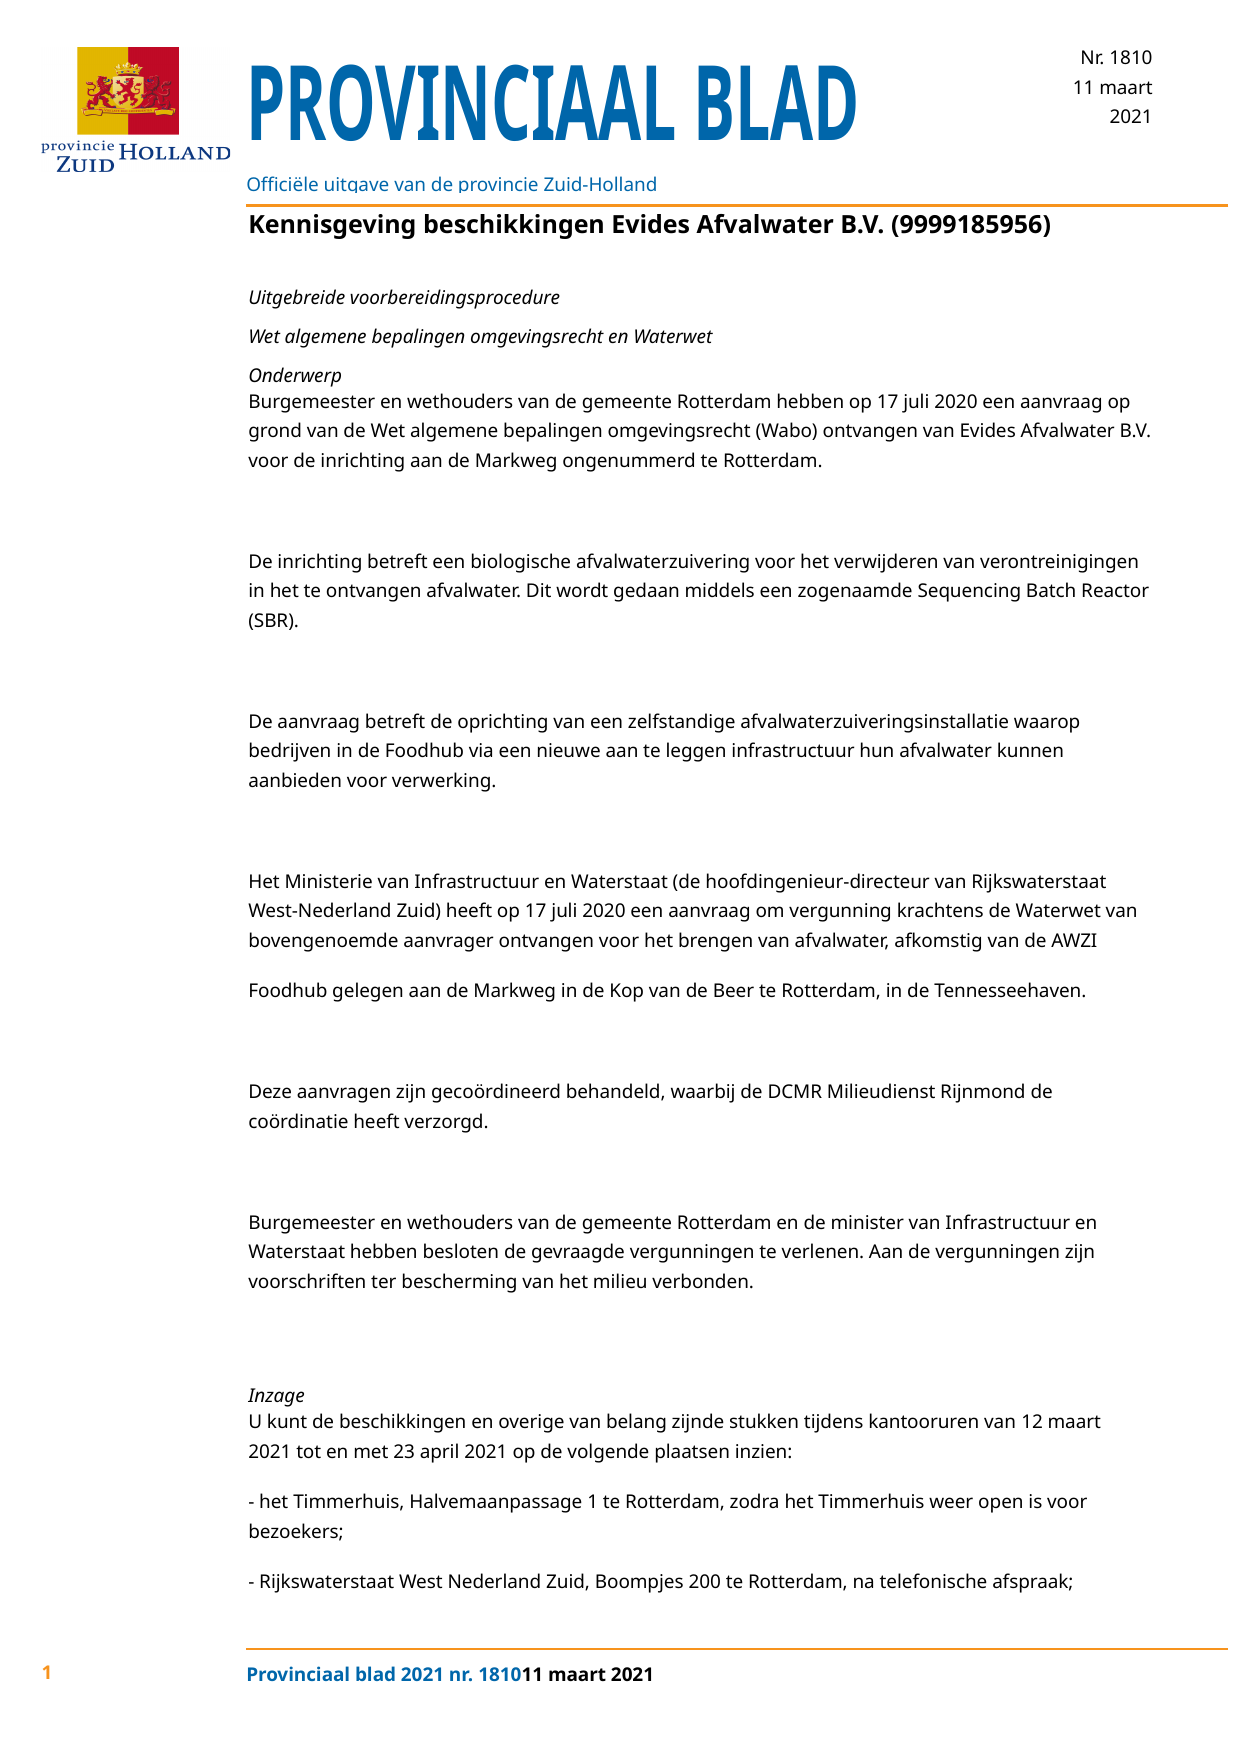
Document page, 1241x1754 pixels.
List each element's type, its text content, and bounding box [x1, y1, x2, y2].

text Uitgebreide voorbereidingsprocedure [248, 284, 1152, 309]
text Onderwerp [248, 362, 1152, 388]
text De inrichting betreft een biologische afvalwaterzuivering voor het verwijderen van verontreinigingen in het te ontvangen afvalwater. Dit wordt gedaan middels een zogenaamde Sequencing Batch Reactor (SBR). [248, 548, 1152, 633]
text Foodhub gelegen aan de Markweg in de Kop van de Beer te Rotterdam, in de Tennesseehaven. [248, 978, 1152, 1003]
text - Rijkswaterstaat West Nederland Zuid, Boompjes 200 te Rotterdam, na telefonische afspraak; [248, 1568, 1152, 1594]
text De aanvraag betreft de oprichting van een zelfstandige afvalwaterzuiveringsinstallatie waarop bedrijven in de Foodhub via een nieuwe aan te leggen infrastructuur hun afvalwater kunnen aanbieden voor verwerking. [248, 708, 1152, 793]
text Deze aanvragen zijn gecoördineerd behandeld, waarbij de DCMR Milieudienst Rijnmond de coördinatie heeft verzorgd. [248, 1078, 1152, 1134]
text U kunt de beschikkingen en overige van belang zijnde stukken tijdens kantooruren van 12 maart 2021 tot en met 23 april 2021 op de volgende plaatsen inzien: [248, 1408, 1152, 1463]
text Kennisgeving beschikkingen Evides Afvalwater B.V. (9999185956) [248, 207, 1152, 241]
text - het Timmerhuis, Halvemaanpassage 1 te Rotterdam, zodra het Timmerhuis weer open is voor bezoekers; [248, 1488, 1152, 1543]
text Burgemeester en wethouders van de gemeente Rotterdam hebben op 17 juli 2020 een aanvraag op grond van de Wet algemene bepalingen omgevingsrecht (Wabo) ontvangen van Evides Afvalwater B.V. voor de inrichting aan de Markweg ongenummerd te Rotterdam. [248, 388, 1152, 473]
text Inzage [248, 1382, 1152, 1408]
picture [41, 47, 231, 172]
text Burgemeester en wethouders van de gemeente Rotterdam en de minister van Infrastructuur en Waterstaat hebben besloten de gevraagde vergunningen te verlenen. Aan de vergunningen zijn voorschriften ter bescherming van het milieu verbonden. [248, 1209, 1152, 1294]
text Wet algemene bepalingen omgevingsrecht en Waterwet [248, 323, 1152, 349]
text Het Ministerie van Infrastructuur en Waterstaat (de hoofdingenieur-directeur van Rijkswaterstaat West-Nederland Zuid) heeft op 17 juli 2020 een aanvraag om vergunning krachtens de Waterwet van bovengenoemde aanvrager ontvangen voor het brengen van afvalwater, afkomstig van de AWZI [248, 868, 1152, 953]
